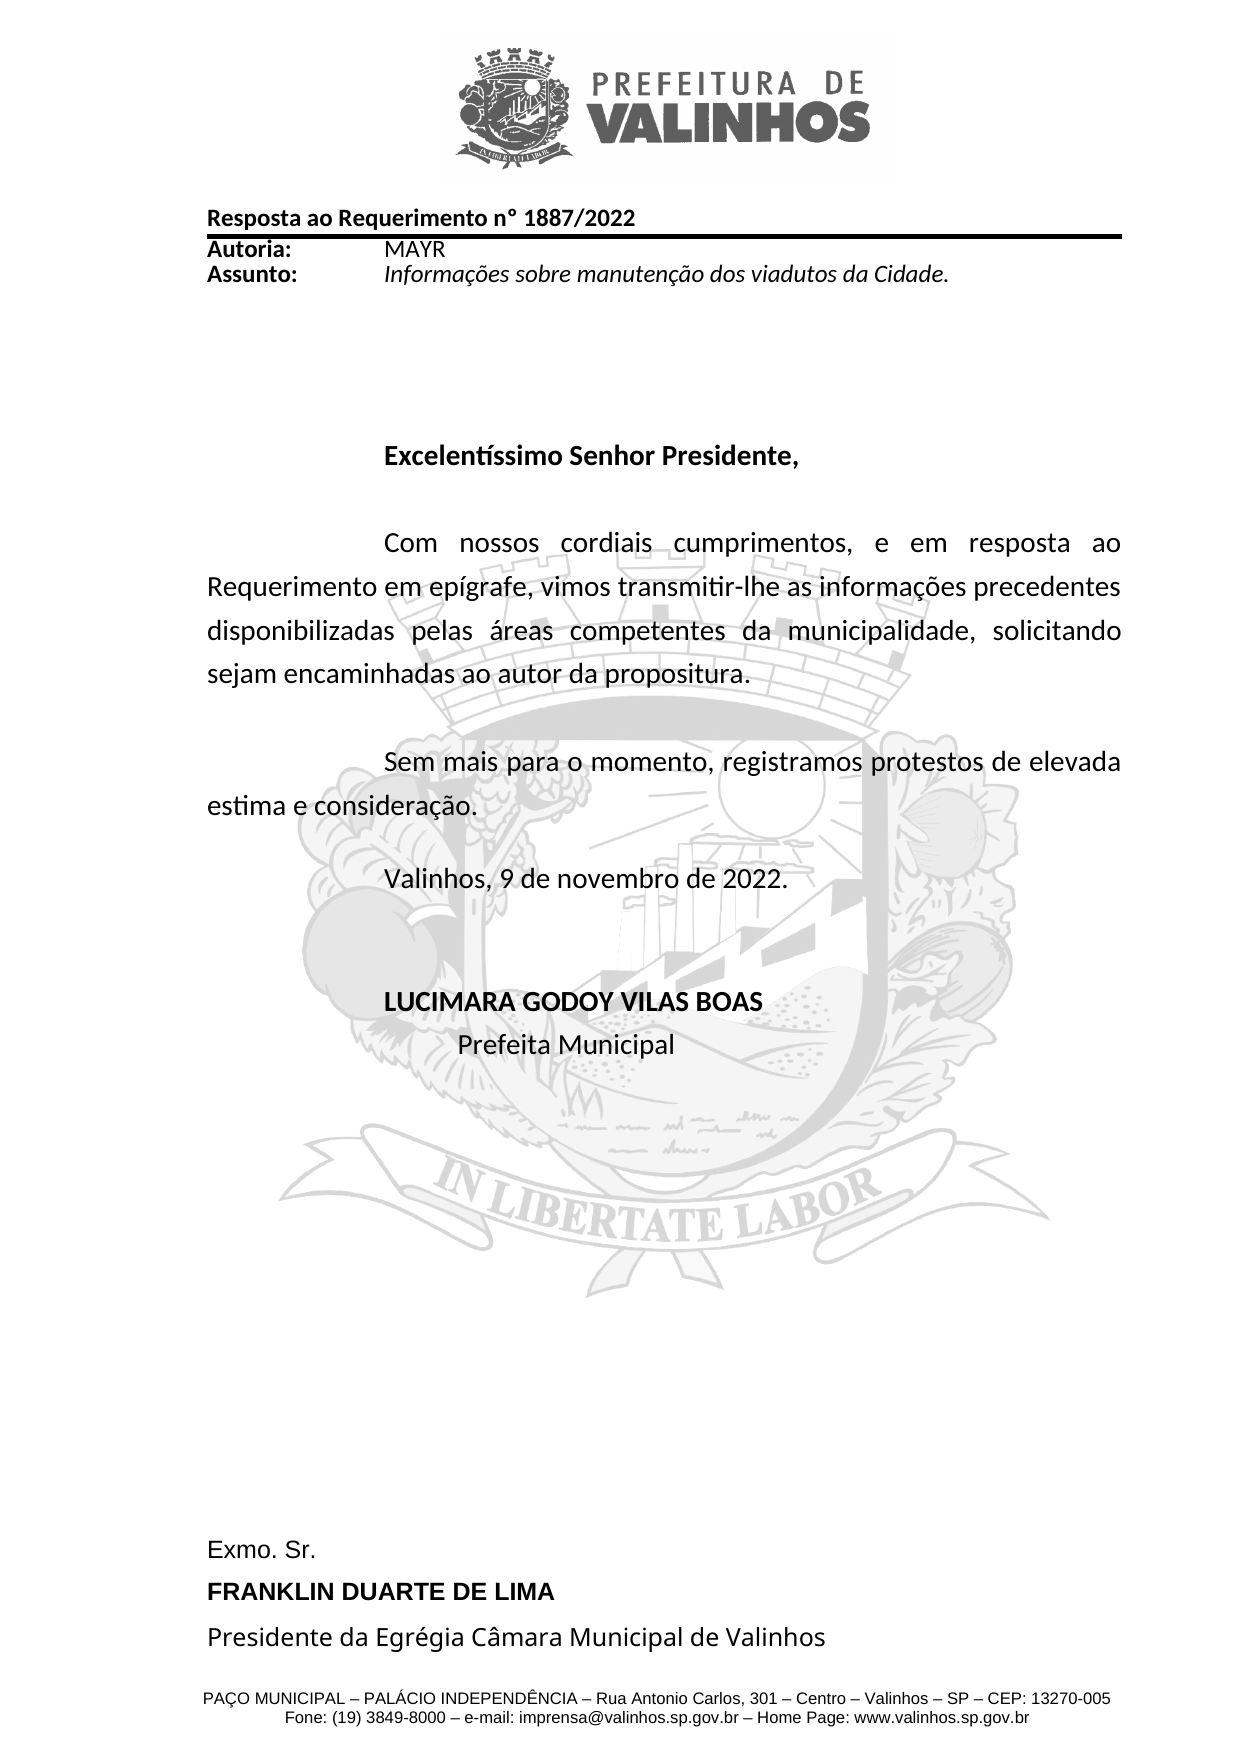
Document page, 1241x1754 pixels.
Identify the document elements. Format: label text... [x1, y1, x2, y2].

picture [1090, 584, 1094, 594]
picture [438, 29, 891, 185]
text LUCIMARA GODOY VILAS BOAS [1094, 989, 1122, 1018]
text Sem mais para o momento, registramos protestos de elevada estima e consideração. [207, 749, 235, 822]
text Excelentíssimo Senhor Presidente, [207, 443, 1122, 472]
text Prefeita Municipal [1094, 1033, 1122, 1062]
picture [235, 506, 1094, 1342]
text Valinhos, 9 de novembro de 2022. [1094, 866, 1122, 895]
text LUCIMARA GODOY VILAS BOAS [207, 989, 235, 1018]
text Prefeita Municipal [207, 1033, 235, 1062]
text Valinhos, 9 de novembro de 2022. [207, 866, 235, 895]
text Sem mais para o momento, registramos protestos de elevada estima e consideração. [1094, 749, 1122, 822]
